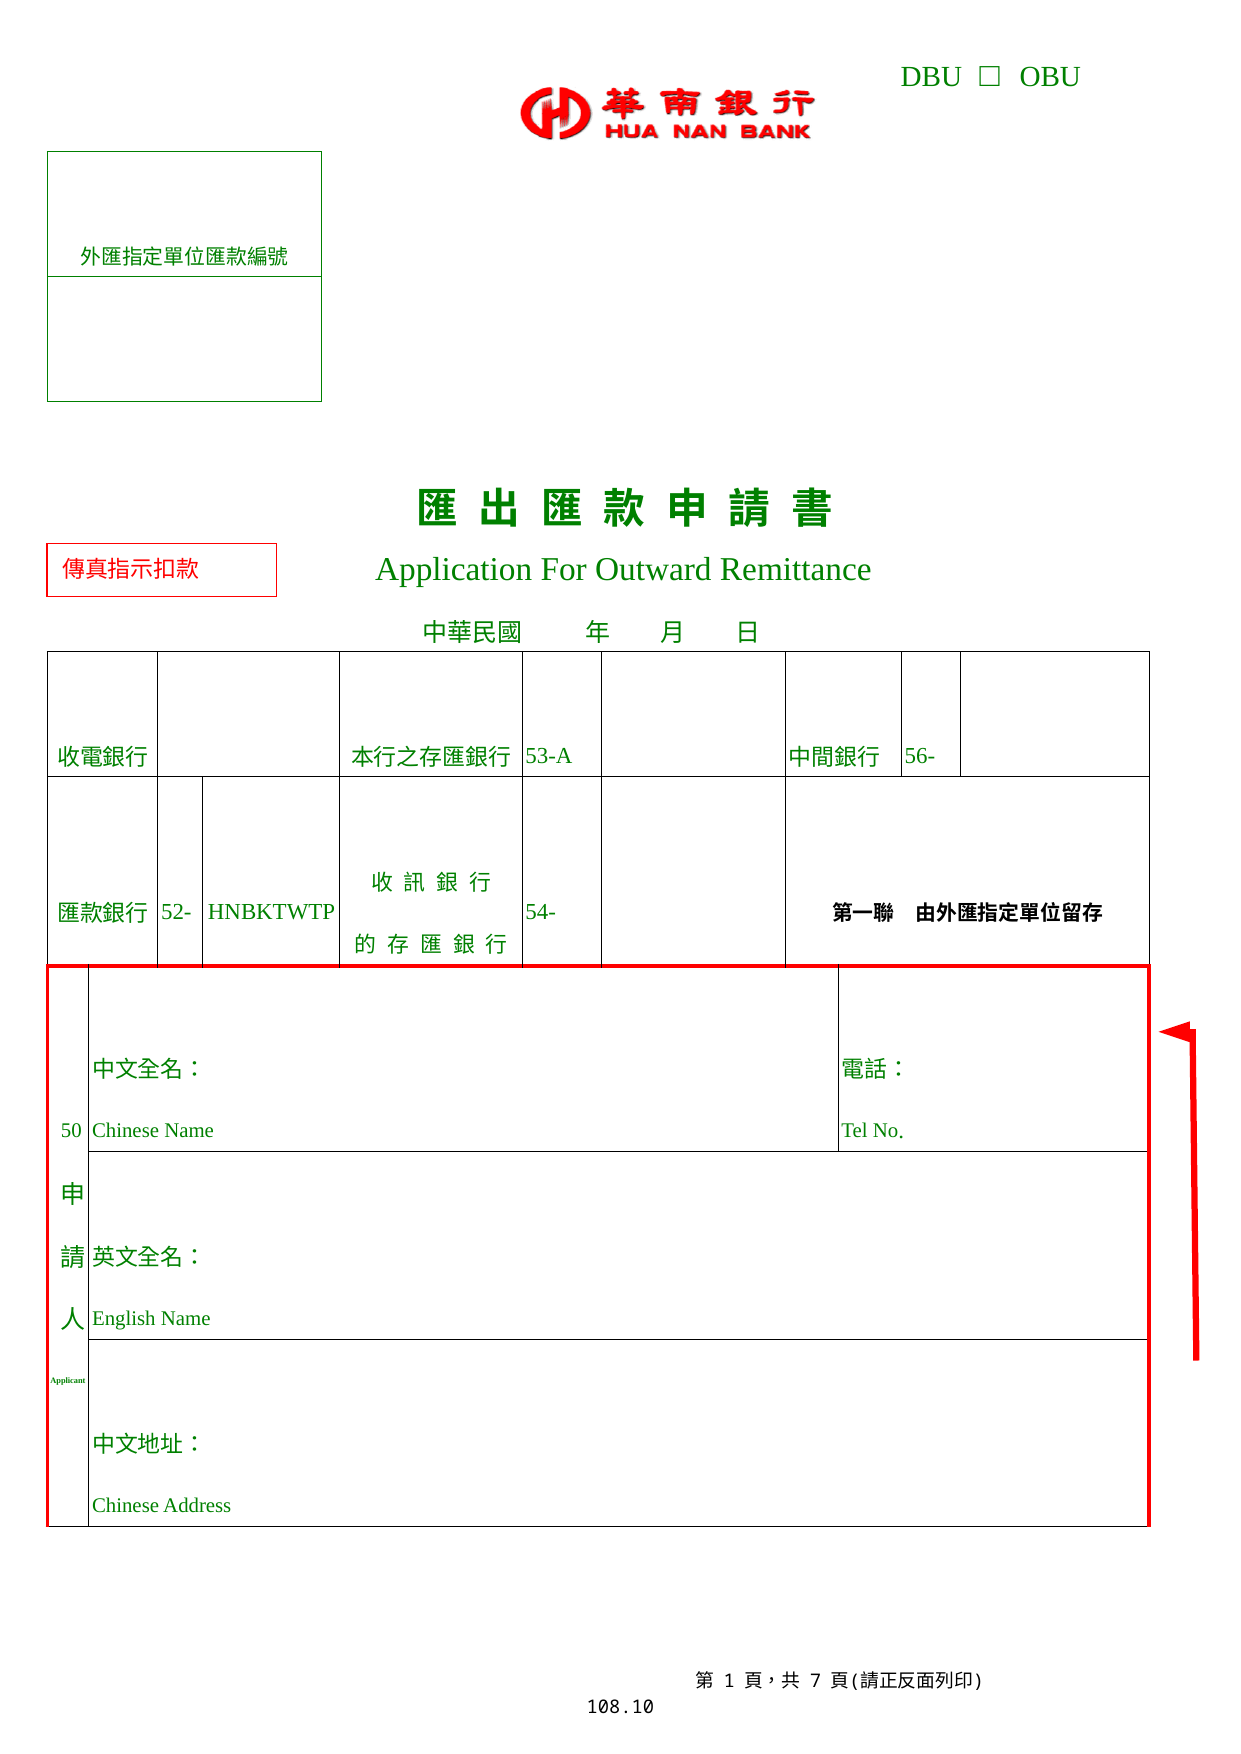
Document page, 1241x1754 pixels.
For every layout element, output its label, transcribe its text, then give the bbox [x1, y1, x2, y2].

table_cell [602, 777, 785, 964]
table_header 本行之存匯銀行 [340, 652, 522, 776]
table_cell 中文地址： Chinese Address [89, 1340, 1147, 1526]
table_header [961, 652, 1149, 776]
text 匯 出 匯 款 申 請 書 [47, 464, 1193, 526]
table_header 53-A [523, 652, 601, 776]
table_cell 第一聯 由外匯指定單位留存 [786, 777, 1149, 964]
text 中華民國 年 月 日 [47, 589, 1193, 651]
table_header 56- [902, 652, 960, 776]
table_cell 50 申 請 人 Applicant [49, 968, 88, 1526]
table_cell 電話： Tel No. [839, 968, 1147, 1151]
table_header [158, 652, 339, 776]
table_cell 英文全名： English Name [89, 1152, 1147, 1339]
table_header 中間銀行 [786, 652, 901, 776]
table_header [602, 652, 785, 776]
table_header 外匯指定單位匯款編號 [48, 152, 321, 276]
table_cell 匯款銀行 [48, 777, 157, 964]
text Application For Outward Remittance [47, 526, 1193, 589]
table_cell 中文全名： Chinese Name [89, 968, 838, 1151]
table_cell 52- [158, 777, 202, 964]
table_cell HNBKTWTP [203, 777, 339, 964]
table_cell 收 訊 銀 行 的 存 匯 銀 行 [340, 777, 522, 964]
table_header 收電銀行 [48, 652, 157, 776]
table_cell 54- [523, 777, 601, 964]
table_cell [48, 277, 321, 401]
